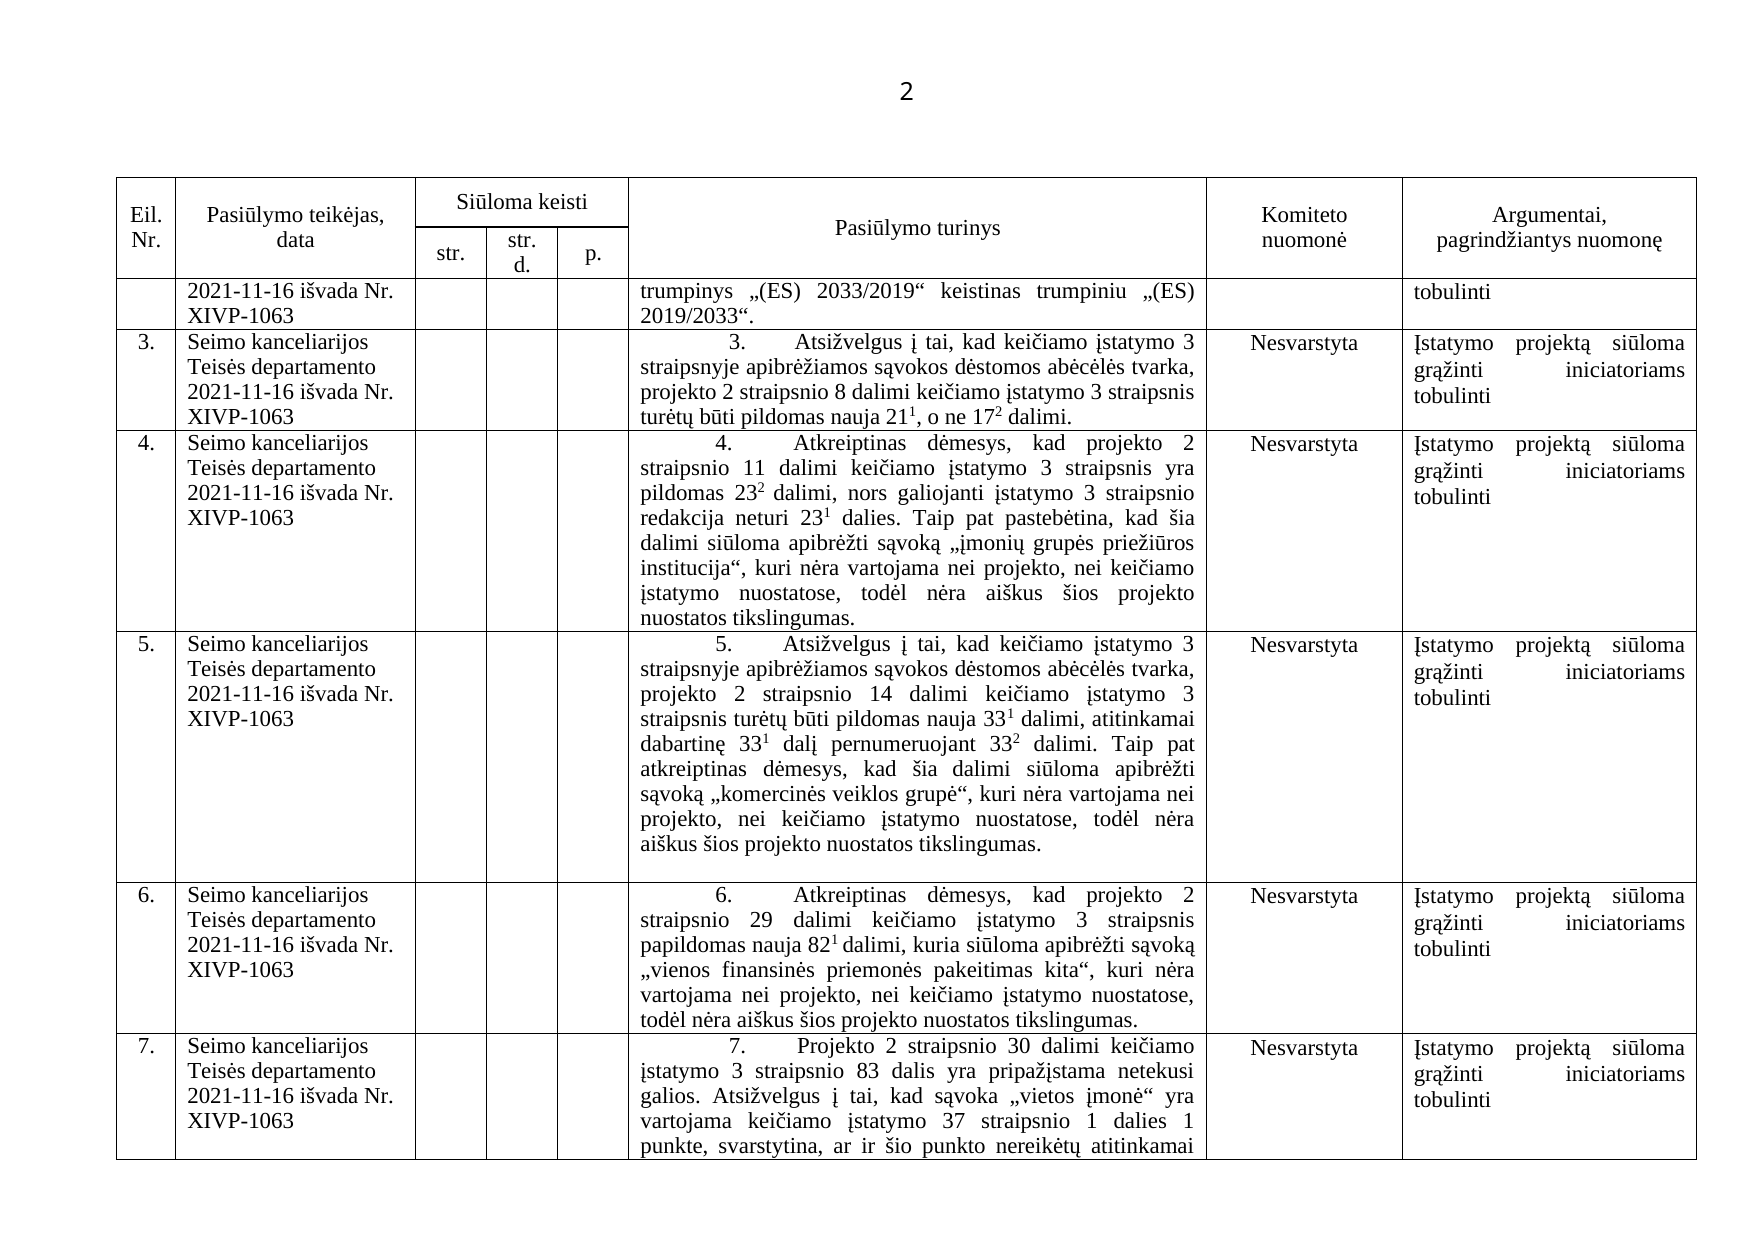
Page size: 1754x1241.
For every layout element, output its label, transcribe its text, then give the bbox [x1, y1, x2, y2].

table_cell [117, 279, 175, 328]
table_cell [487, 1034, 557, 1159]
table_cell [1207, 279, 1402, 328]
table_cell Įstatymo projektą siūloma grąžinti iniciatoriams tobulinti [1403, 632, 1696, 882]
table_cell Įstatymo projektą siūloma grąžinti iniciatoriams tobulinti [1403, 431, 1696, 631]
table_cell 3. Atsižvelgus į tai, kad keičiamo įstatymo 3 straipsnyje apibrėžiamos sąvokos dėstomos abėcėlės tvarka, projekto 2 straipsnio 8 dalimi keičiamo įstatymo 3 straipsnis turėtų būti pildomas nauja 211, o ne 172 dalimi. [629, 330, 1206, 429]
table_cell [558, 632, 628, 882]
table_cell [416, 431, 486, 631]
table_cell [487, 632, 557, 882]
table_cell Įstatymo projektą siūloma grąžinti iniciatoriams tobulinti [1403, 330, 1696, 429]
table_cell Nesvarstyta [1207, 883, 1402, 1033]
table_header Argumentai, pagrindžiantys nuomonę [1403, 178, 1696, 277]
table_cell Seimo kanceliarijos Teisės departamento 2021-11-16 išvada Nr. XIVP-1063 [176, 1034, 415, 1159]
table_cell [558, 1034, 628, 1159]
table_cell Nesvarstyta [1207, 632, 1402, 882]
table_cell str. [416, 228, 486, 277]
table_header Siūloma keisti [416, 178, 628, 226]
table_cell [487, 883, 557, 1033]
table_cell Įstatymo projektą siūloma grąžinti iniciatoriams tobulinti [1403, 1034, 1696, 1159]
table_cell [416, 279, 486, 328]
table_cell 7. Projekto 2 straipsnio 30 dalimi keičiamo įstatymo 3 straipsnio 83 dalis yra pripažįstama netekusi galios. Atsižvelgus į tai, kad sąvoka „vietos įmonė“ yra vartojama keičiamo įstatymo 37 straipsnio 1 dalies 1 punkte, svarstytina, ar ir šio punkto nereikėtų atitinkamai [629, 1034, 1206, 1159]
table_cell 5. Atsižvelgus į tai, kad keičiamo įstatymo 3 straipsnyje apibrėžiamos sąvokos dėstomos abėcėlės tvarka, projekto 2 straipsnio 14 dalimi keičiamo įstatymo 3 straipsnis turėtų būti pildomas nauja 331 dalimi, atitinkamai dabartinę 331 dalį pernumeruojant 332 dalimi. Taip pat atkreiptinas dėmesys, kad šia dalimi siūloma apibrėžti sąvoką „komercinės veiklos grupė“, kuri nėra vartojama nei projekto, nei keičiamo įstatymo nuostatose, todėl nėra aiškus šios projekto nuostatos tikslingumas. [629, 632, 1206, 882]
table_cell [416, 330, 486, 429]
table_cell Seimo kanceliarijos Teisės departamento 2021-11-16 išvada Nr. XIVP-1063 [176, 883, 415, 1033]
table_cell 3. [117, 330, 175, 429]
table_cell Nesvarstyta [1207, 1034, 1402, 1159]
table_header Komiteto nuomonė [1207, 178, 1402, 277]
table_cell 7. [117, 1034, 175, 1159]
table_cell Seimo kanceliarijos Teisės departamento 2021-11-16 išvada Nr. XIVP-1063 [176, 431, 415, 631]
table_cell str. d. [487, 228, 557, 277]
table_cell [558, 330, 628, 429]
table_cell [416, 1034, 486, 1159]
table_cell [416, 883, 486, 1033]
table_header Pasiūlymo teikėjas, data [176, 178, 415, 277]
table_cell 4. Atkreiptinas dėmesys, kad projekto 2 straipsnio 11 dalimi keičiamo įstatymo 3 straipsnis yra pildomas 232 dalimi, nors galiojanti įstatymo 3 straipsnio redakcija neturi 231 dalies. Taip pat pastebėtina, kad šia dalimi siūloma apibrėžti sąvoką „įmonių grupės priežiūros institucija“, kuri nėra vartojama nei projekto, nei keičiamo įstatymo nuostatose, todėl nėra aiškus šios projekto nuostatos tikslingumas. [629, 431, 1206, 631]
table_cell trumpinys „(ES) 2033/2019“ keistinas trumpiniu „(ES) 2019/2033“. [629, 279, 1206, 328]
table_cell [487, 431, 557, 631]
table_cell Seimo kanceliarijos Teisės departamento 2021-11-16 išvada Nr. XIVP-1063 [176, 330, 415, 429]
table_cell Įstatymo projektą siūloma grąžinti iniciatoriams tobulinti [1403, 883, 1696, 1033]
table_cell Nesvarstyta [1207, 431, 1402, 631]
table_cell [558, 431, 628, 631]
table_cell 6. Atkreiptinas dėmesys, kad projekto 2 straipsnio 29 dalimi keičiamo įstatymo 3 straipsnis papildomas nauja 821 dalimi, kuria siūloma apibrėžti sąvoką „vienos finansinės priemonės pakeitimas kita“, kuri nėra vartojama nei projekto, nei keičiamo įstatymo nuostatose, todėl nėra aiškus šios projekto nuostatos tikslingumas. [629, 883, 1206, 1033]
table_cell 2021-11-16 išvada Nr. XIVP-1063 [176, 279, 415, 328]
table_cell [558, 883, 628, 1033]
table_cell [487, 279, 557, 328]
table_cell 4. [117, 431, 175, 631]
table_cell Seimo kanceliarijos Teisės departamento 2021-11-16 išvada Nr. XIVP-1063 [176, 632, 415, 882]
table_header Pasiūlymo turinys [629, 178, 1206, 277]
table_cell Nesvarstyta [1207, 330, 1402, 429]
table_cell 5. [117, 632, 175, 882]
table_header Eil. Nr. [117, 178, 175, 277]
table_cell p. [558, 228, 628, 277]
table_cell [487, 330, 557, 429]
table_cell [416, 632, 486, 882]
table_cell tobulinti [1403, 279, 1696, 328]
table_cell 6. [117, 883, 175, 1033]
table_cell [558, 279, 628, 328]
